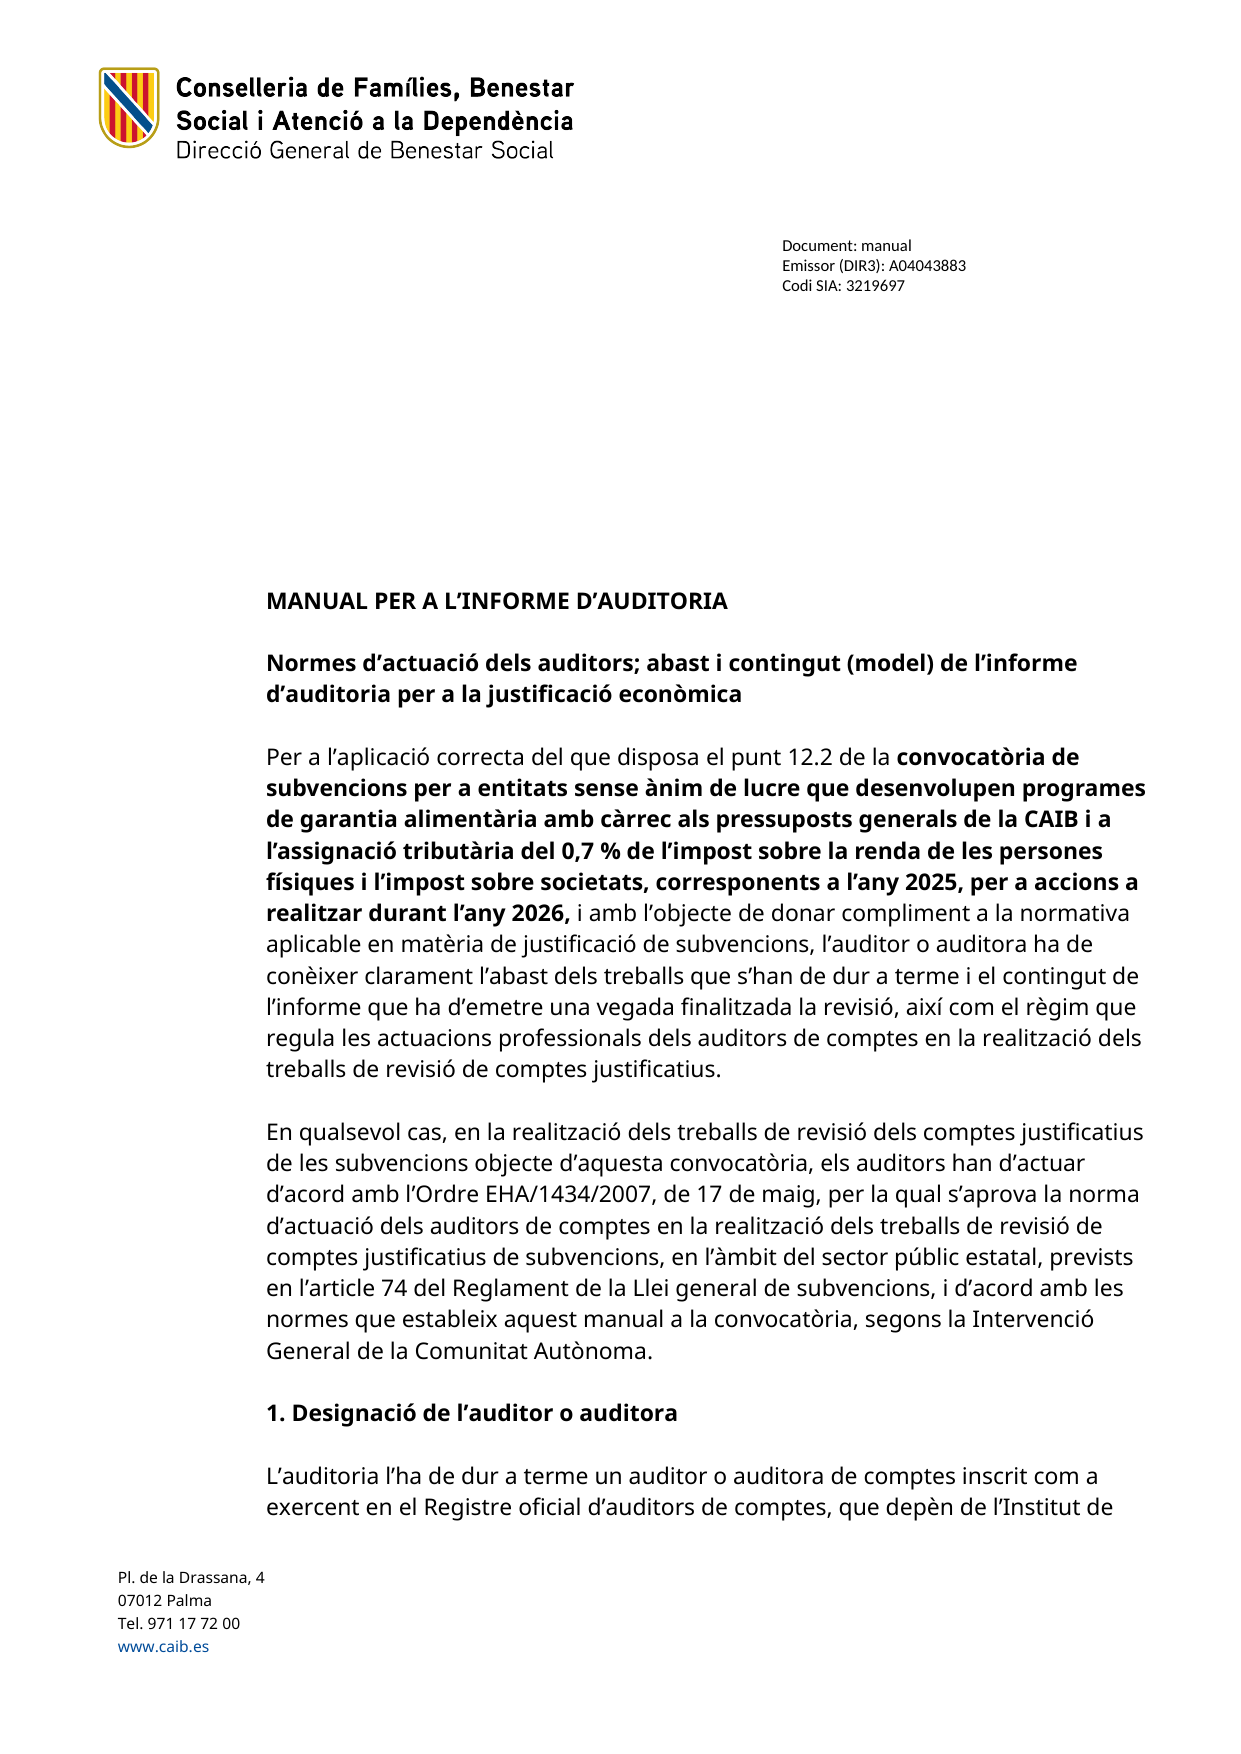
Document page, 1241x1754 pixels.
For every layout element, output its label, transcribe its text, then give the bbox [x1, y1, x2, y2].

text En qualsevol cas, en la realització dels treballs de revisió dels comptes justificatius de les subvencions objecte d’aquesta convocatòria, els auditors han d’actuar d’acord amb l’Ordre EHA/1434/2007, de 17 de maig, per la qual s’aprova la norma d’actuació dels auditors de comptes en la realització dels treballs de revisió de comptes justificatius de subvencions, en l’àmbit del sector públic estatal, prevists en l’article 74 del Reglament de la Llei general de subvencions, i d’acord amb les normes que estableix aquest manual a la convocatòria, segons la Intervenció General de la Comunitat Autònoma. [266, 1116, 1152, 1366]
text 1. Designació de l’auditor o auditora [266, 1397, 1152, 1428]
text Per a l’aplicació correcta del que disposa el punt 12.2 de la convocatòria de subvencions per a entitats sense ànim de lucre que desenvolupen programes de garantia alimentària amb càrrec als pressuposts generals de la CAIB i a l’assignació tributària del 0,7 % de l’impost sobre la renda de les persones físiques i l’impost sobre societats, corresponents a l’any 2025, per a accions a realitzar durant l’any 2026, i amb l’objecte de donar compliment a la normativa aplicable en matèria de justificació de subvencions, l’auditor o auditora ha de conèixer clarament l’abast dels treballs que s’han de dur a terme i el contingut de l’informe que ha d’emetre una vegada finalitzada la revisió, així com el règim que regula les actuacions professionals dels auditors de comptes en la realització dels treballs de revisió de comptes justificatius. [266, 741, 1152, 1085]
text Normes d’actuació dels auditors; abast i contingut (model) de l’informe d’auditoria per a la justificació econòmica [266, 647, 1152, 710]
text L’auditoria l’ha de dur a terme un auditor o auditora de comptes inscrit com a exercent en el Registre oficial d’auditors de comptes, que depèn de l’Institut de [266, 1460, 1152, 1522]
picture [92, 57, 585, 173]
text MANUAL PER A L’INFORME D’AUDITORIA [266, 585, 1152, 616]
